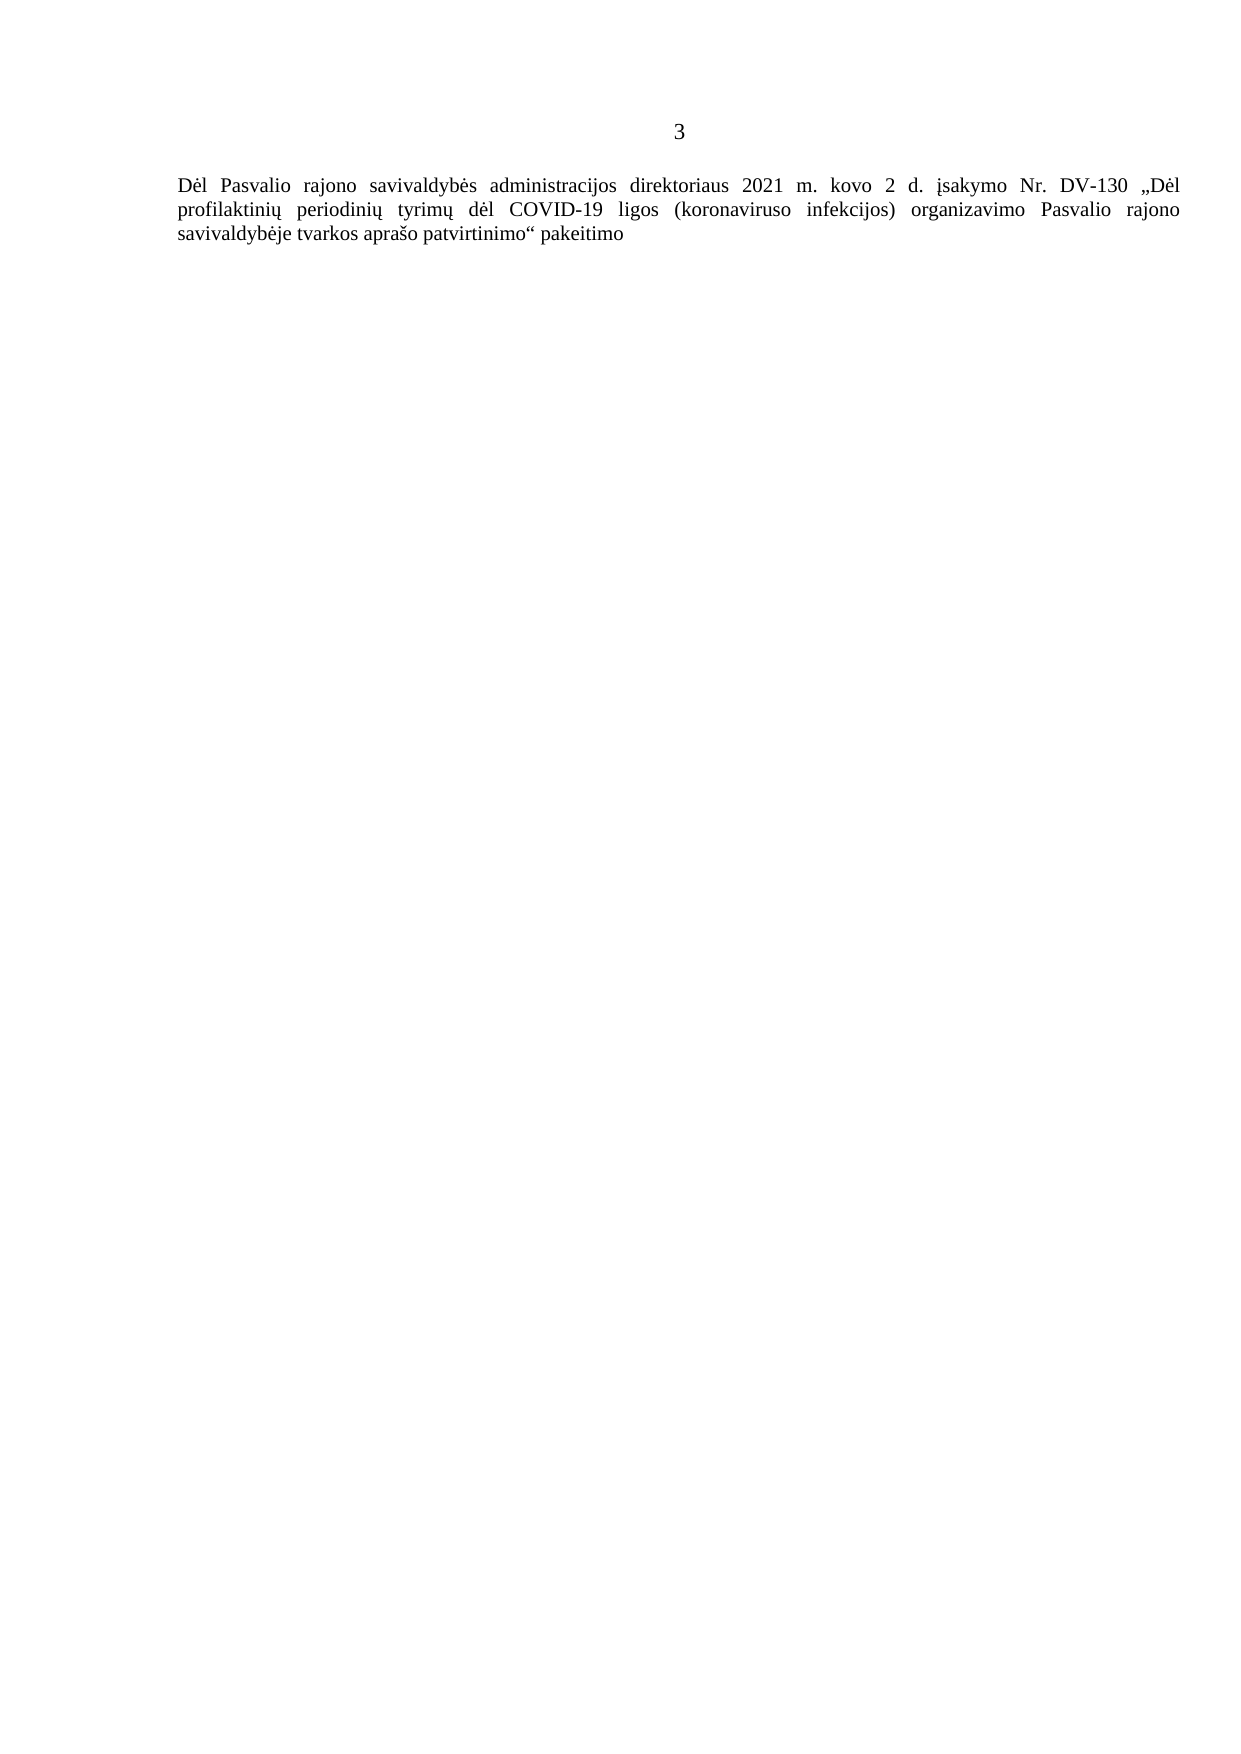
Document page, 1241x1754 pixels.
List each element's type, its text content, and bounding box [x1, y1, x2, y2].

text Dėl Pasvalio rajono savivaldybės administracijos direktoriaus 2021 m. kovo 2 d. įsakymo Nr. DV-130 „Dėl profilaktinių periodinių tyrimų dėl COVID-19 ligos (koronaviruso infekcijos) organizavimo Pasvalio rajono savivaldybėje tvarkos aprašo patvirtinimo“ pakeitimo [177, 173, 1181, 245]
